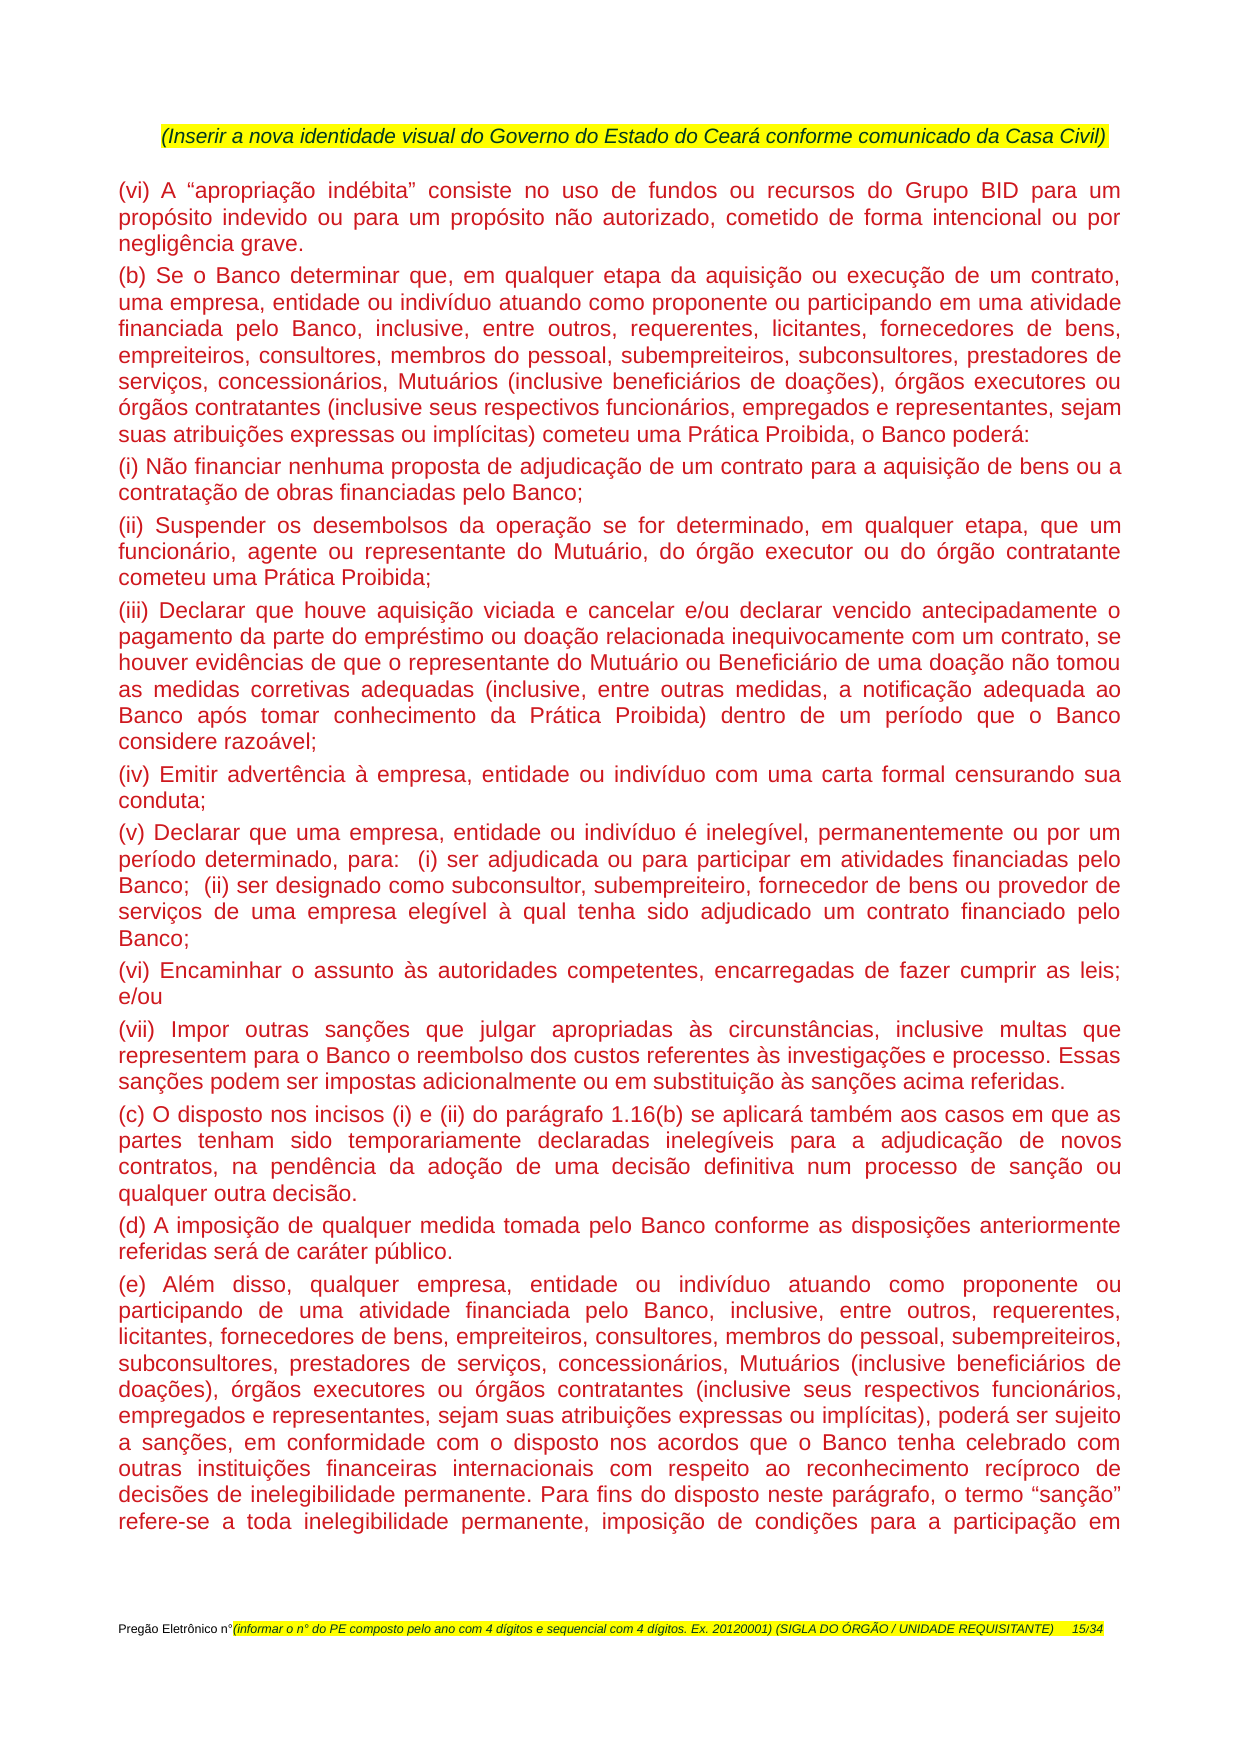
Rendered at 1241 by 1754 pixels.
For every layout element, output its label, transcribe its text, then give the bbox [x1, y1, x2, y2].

text (c) O disposto nos incisos (i) e (ii) do parágrafo 1.16(b) se aplicará também aos casos em que as partes tenham sido temporariamente declaradas inelegíveis para a adjudicação de novos contratos, na pendência da adoção de uma decisão definitiva num processo de sanção ou qualquer outra decisão. [118, 1101, 1122, 1206]
text (vii) Impor outras sanções que julgar apropriadas às circunstâncias, inclusive multas que representem para o Banco o reembolso dos custos referentes às investigações e processo. Essas sanções podem ser impostas adicionalmente ou em substituição às sanções acima referidas. [118, 1016, 1122, 1095]
text (iv) Emitir advertência à empresa, entidade ou indivíduo com uma carta formal censurando sua conduta; [118, 761, 1122, 813]
text (d) A imposição de qualquer medida tomada pelo Banco conforme as disposições anteriormente referidas será de caráter público. [118, 1212, 1122, 1265]
text (iii) Declarar que houve aquisição viciada e cancelar e/ou declarar vencido antecipadamente o pagamento da parte do empréstimo ou doação relacionada inequivocamente com um contrato, se houver evidências de que o representante do Mutuário ou Beneficiário de uma doação não tomou as medidas corretivas adequadas (inclusive, entre outras medidas, a notificação adequada ao Banco após tomar conhecimento da Prática Proibida) dentro de um período que o Banco considere razoável; [118, 597, 1122, 755]
text (e) Além disso, qualquer empresa, entidade ou indivíduo atuando como proponente ou participando de uma atividade financiada pelo Banco, inclusive, entre outros, requerentes, licitantes, fornecedores de bens, empreiteiros, consultores, membros do pessoal, subempreiteiros, subconsultores, prestadores de serviços, concessionários, Mutuários (inclusive beneficiários de doações), órgãos executores ou órgãos contratantes (inclusive seus respectivos funcionários, empregados e representantes, sejam suas atribuições expressas ou implícitas), poderá ser sujeito a sanções, em conformidade com o disposto nos acordos que o Banco tenha celebrado com outras instituições financeiras internacionais com respeito ao reconhecimento recíproco de decisões de inelegibilidade permanente. Para fins do disposto neste parágrafo, o termo “sanção” refere-se a toda inelegibilidade permanente, imposição de condições para a participação em [118, 1271, 1122, 1534]
text (vi) A “apropriação indébita” consiste no uso de fundos ou recursos do Grupo BID para um propósito indevido ou para um propósito não autorizado, cometido de forma intencional ou por negligência grave. [118, 177, 1122, 257]
text (v) Declarar que uma empresa, entidade ou indivíduo é inelegível, permanentemente ou por um período determinado, para: (i) ser adjudicada ou para participar em atividades financiadas pelo Banco; (ii) ser designado como subconsultor, subempreiteiro, fornecedor de bens ou provedor de serviços de uma empresa elegível à qual tenha sido adjudicado um contrato financiado pelo Banco; [118, 819, 1122, 951]
text (i) Não financiar nenhuma proposta de adjudicação de um contrato para a aquisição de bens ou a contratação de obras financiadas pelo Banco; [118, 453, 1122, 506]
text (vi) Encaminhar o assunto às autoridades competentes, encarregadas de fazer cumprir as leis; e/ou [118, 957, 1122, 1010]
text (ii) Suspender os desembolsos da operação se for determinado, em qualquer etapa, que um funcionário, agente ou representante do Mutuário, do órgão executor ou do órgão contratante cometeu uma Prática Proibida; [118, 512, 1122, 591]
text (b) Se o Banco determinar que, em qualquer etapa da aquisição ou execução de um contrato, uma empresa, entidade ou indivíduo atuando como proponente ou participando em uma atividade financiada pelo Banco, inclusive, entre outros, requerentes, licitantes, fornecedores de bens, empreiteiros, consultores, membros do pessoal, subempreiteiros, subconsultores, prestadores de serviços, concessionários, Mutuários (inclusive beneficiários de doações), órgãos executores ou órgãos contratantes (inclusive seus respectivos funcionários, empregados e representantes, sejam suas atribuições expressas ou implícitas) cometeu uma Prática Proibida, o Banco poderá: [118, 262, 1122, 447]
